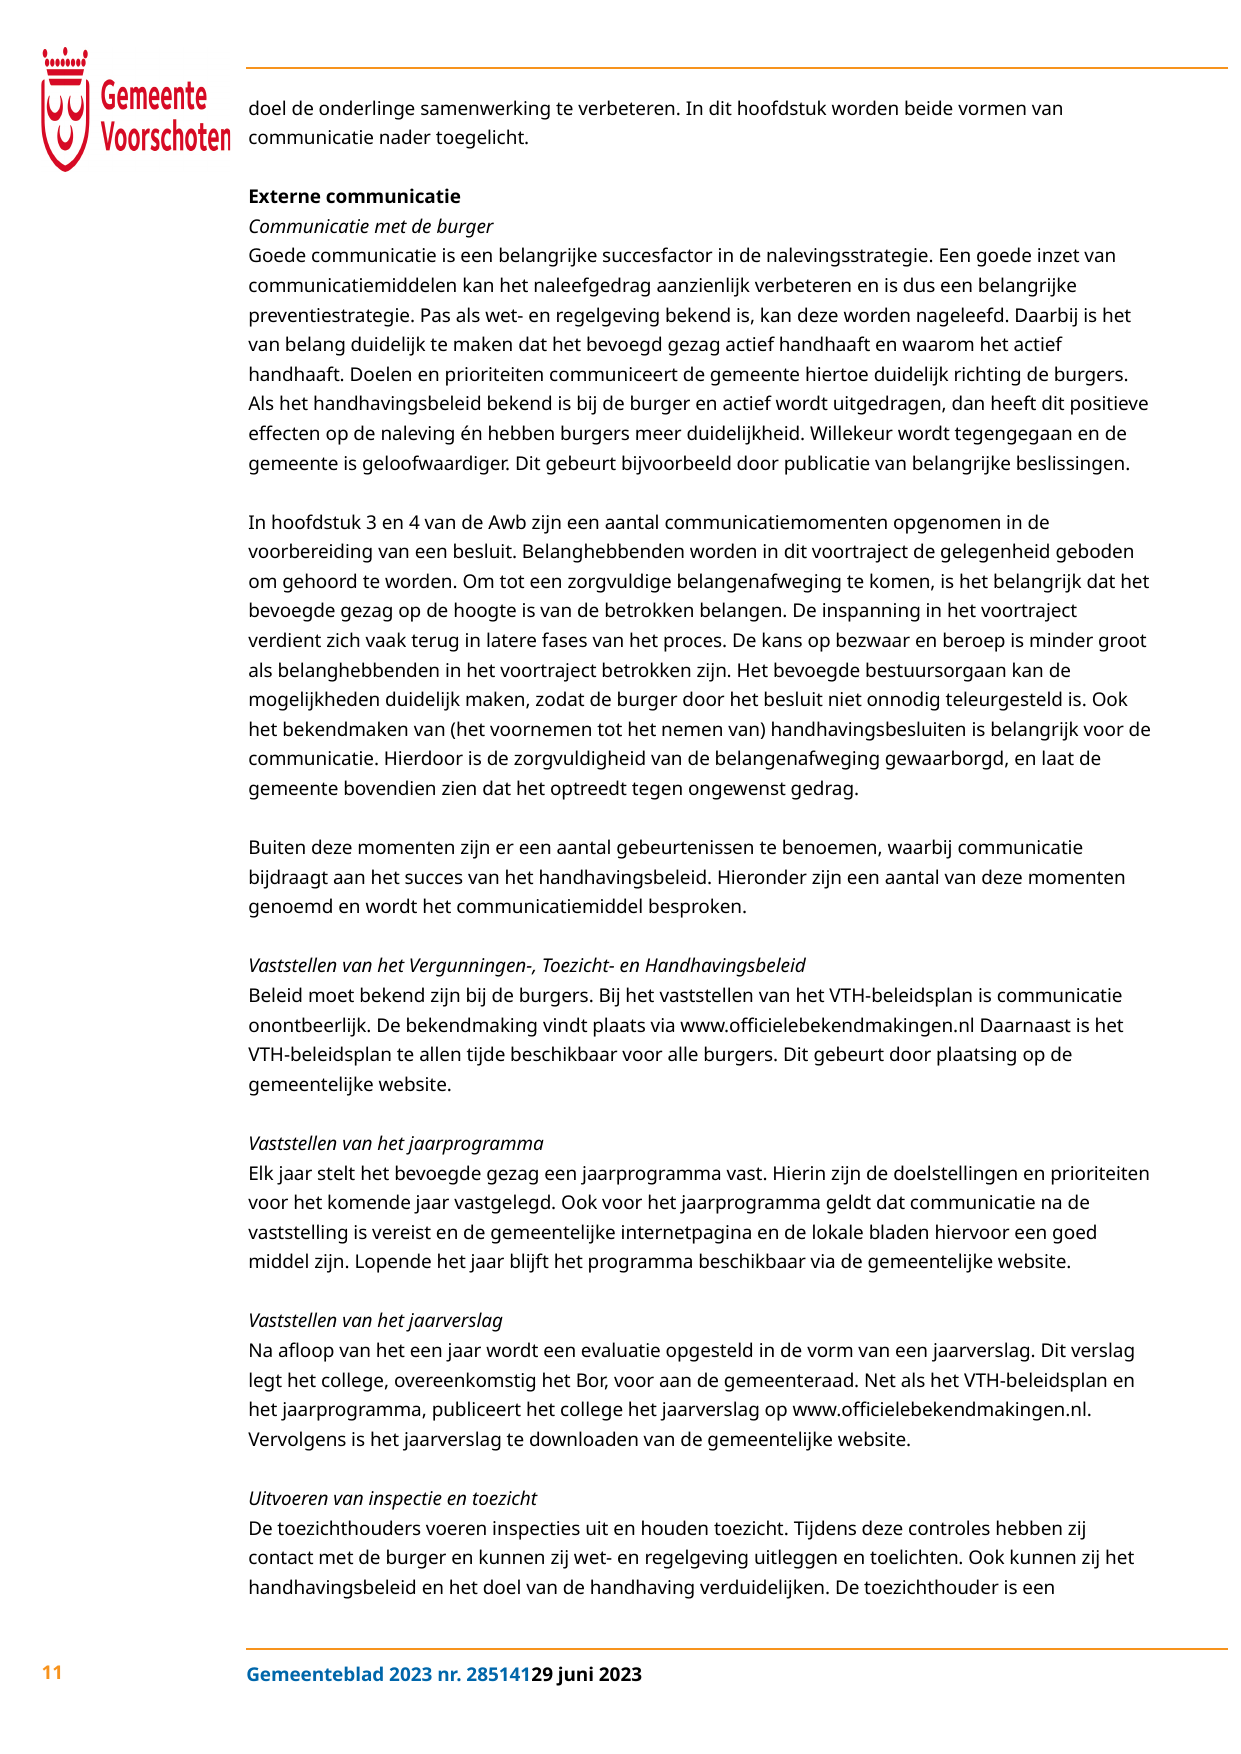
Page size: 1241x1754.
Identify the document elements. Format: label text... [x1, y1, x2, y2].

text doel de onderlinge samenwerking te verbeteren. In dit hoofdstuk worden beide vormen van communicatie nader toegelicht. [248, 95, 1152, 150]
text Vaststellen van het Vergunningen-, Toezicht- en Handhavingsbeleid [248, 953, 1152, 978]
text Uitvoeren van inspectie en toezicht [248, 1485, 1152, 1511]
picture [41, 47, 231, 172]
text Vaststellen van het jaarverslag [248, 1308, 1152, 1333]
text Communicatie met de burger [248, 213, 1152, 239]
text Vaststellen van het jaarprogramma [248, 1130, 1152, 1156]
text Buiten deze momenten zijn er een aantal gebeurtenissen te benoemen, waarbij communicatie bijdraagt aan het succes van het handhavingsbeleid. Hieronder zijn een aantal van deze momenten genoemd en wordt het communicatiemiddel besproken. [248, 834, 1152, 919]
text Na afloop van het een jaar wordt een evaluatie opgesteld in de vorm van een jaarverslag. Dit verslag legt het college, overeenkomstig het Bor, voor aan de gemeenteraad. Net als het VTH-beleidsplan en het jaarprogramma, publiceert het college het jaarverslag op www.officielebekendmakingen.nl. Vervolgens is het jaarverslag te downloaden van de gemeentelijke website. [248, 1337, 1152, 1452]
text In hoofdstuk 3 en 4 van de Awb zijn een aantal communicatiemomenten opgenomen in de voorbereiding van een besluit. Belanghebbenden worden in dit voortraject de gelegenheid geboden om gehoord te worden. Om tot een zorgvuldige belangenafweging te komen, is het belangrijk dat het bevoegde gezag op de hoogte is van de betrokken belangen. De inspanning in het voortraject verdient zich vaak terug in latere fases van het proces. De kans op bezwaar en beroep is minder groot als belanghebbenden in het voortraject betrokken zijn. Het bevoegde bestuursorgaan kan de mogelijkheden duidelijk maken, zodat de burger door het besluit niet onnodig teleurgesteld is. Ook het bekendmaken van (het voornemen tot het nemen van) handhavingsbesluiten is belangrijk voor de communicatie. Hierdoor is de zorgvuldigheid van de belangenafweging gewaarborgd, en laat de gemeente bovendien zien dat het optreedt tegen ongewenst gedrag. [248, 509, 1152, 801]
text Externe communicatie [248, 183, 1152, 209]
text Elk jaar stelt het bevoegde gezag een jaarprogramma vast. Hierin zijn de doelstellingen en prioriteiten voor het komende jaar vastgelegd. Ook voor het jaarprogramma geldt dat communicatie na de vaststelling is vereist en de gemeentelijke internetpagina en de lokale bladen hiervoor een goed middel zijn. Lopende het jaar blijft het programma beschikbaar via de gemeentelijke website. [248, 1160, 1152, 1274]
text Goede communicatie is een belangrijke succesfactor in de nalevingsstrategie. Een goede inzet van communicatiemiddelen kan het naleefgedrag aanzienlijk verbeteren en is dus een belangrijke preventiestrategie. Pas als wet- en regelgeving bekend is, kan deze worden nageleefd. Daarbij is het van belang duidelijk te maken dat het bevoegd gezag actief handhaaft en waarom het actief handhaaft. Doelen en prioriteiten communiceert de gemeente hiertoe duidelijk richting de burgers. Als het handhavingsbeleid bekend is bij de burger en actief wordt uitgedragen, dan heeft dit positieve effecten op de naleving én hebben burgers meer duidelijkheid. Willekeur wordt tegengegaan en de gemeente is geloofwaardiger. Dit gebeurt bijvoorbeeld door publicatie van belangrijke beslissingen. [248, 243, 1152, 476]
text De toezichthouders voeren inspecties uit en houden toezicht. Tijdens deze controles hebben zij contact met de burger en kunnen zij wet- en regelgeving uitleggen en toelichten. Ook kunnen zij het handhavingsbeleid en het doel van de handhaving verduidelijken. De toezichthouder is een [248, 1515, 1152, 1600]
text Beleid moet bekend zijn bij de burgers. Bij het vaststellen van het VTH-beleidsplan is communicatie onontbeerlijk. De bekendmaking vindt plaats via www.officielebekendmakingen.nl Daarnaast is het VTH-beleidsplan te allen tijde beschikbaar voor alle burgers. Dit gebeurt door plaatsing op de gemeentelijke website. [248, 982, 1152, 1097]
